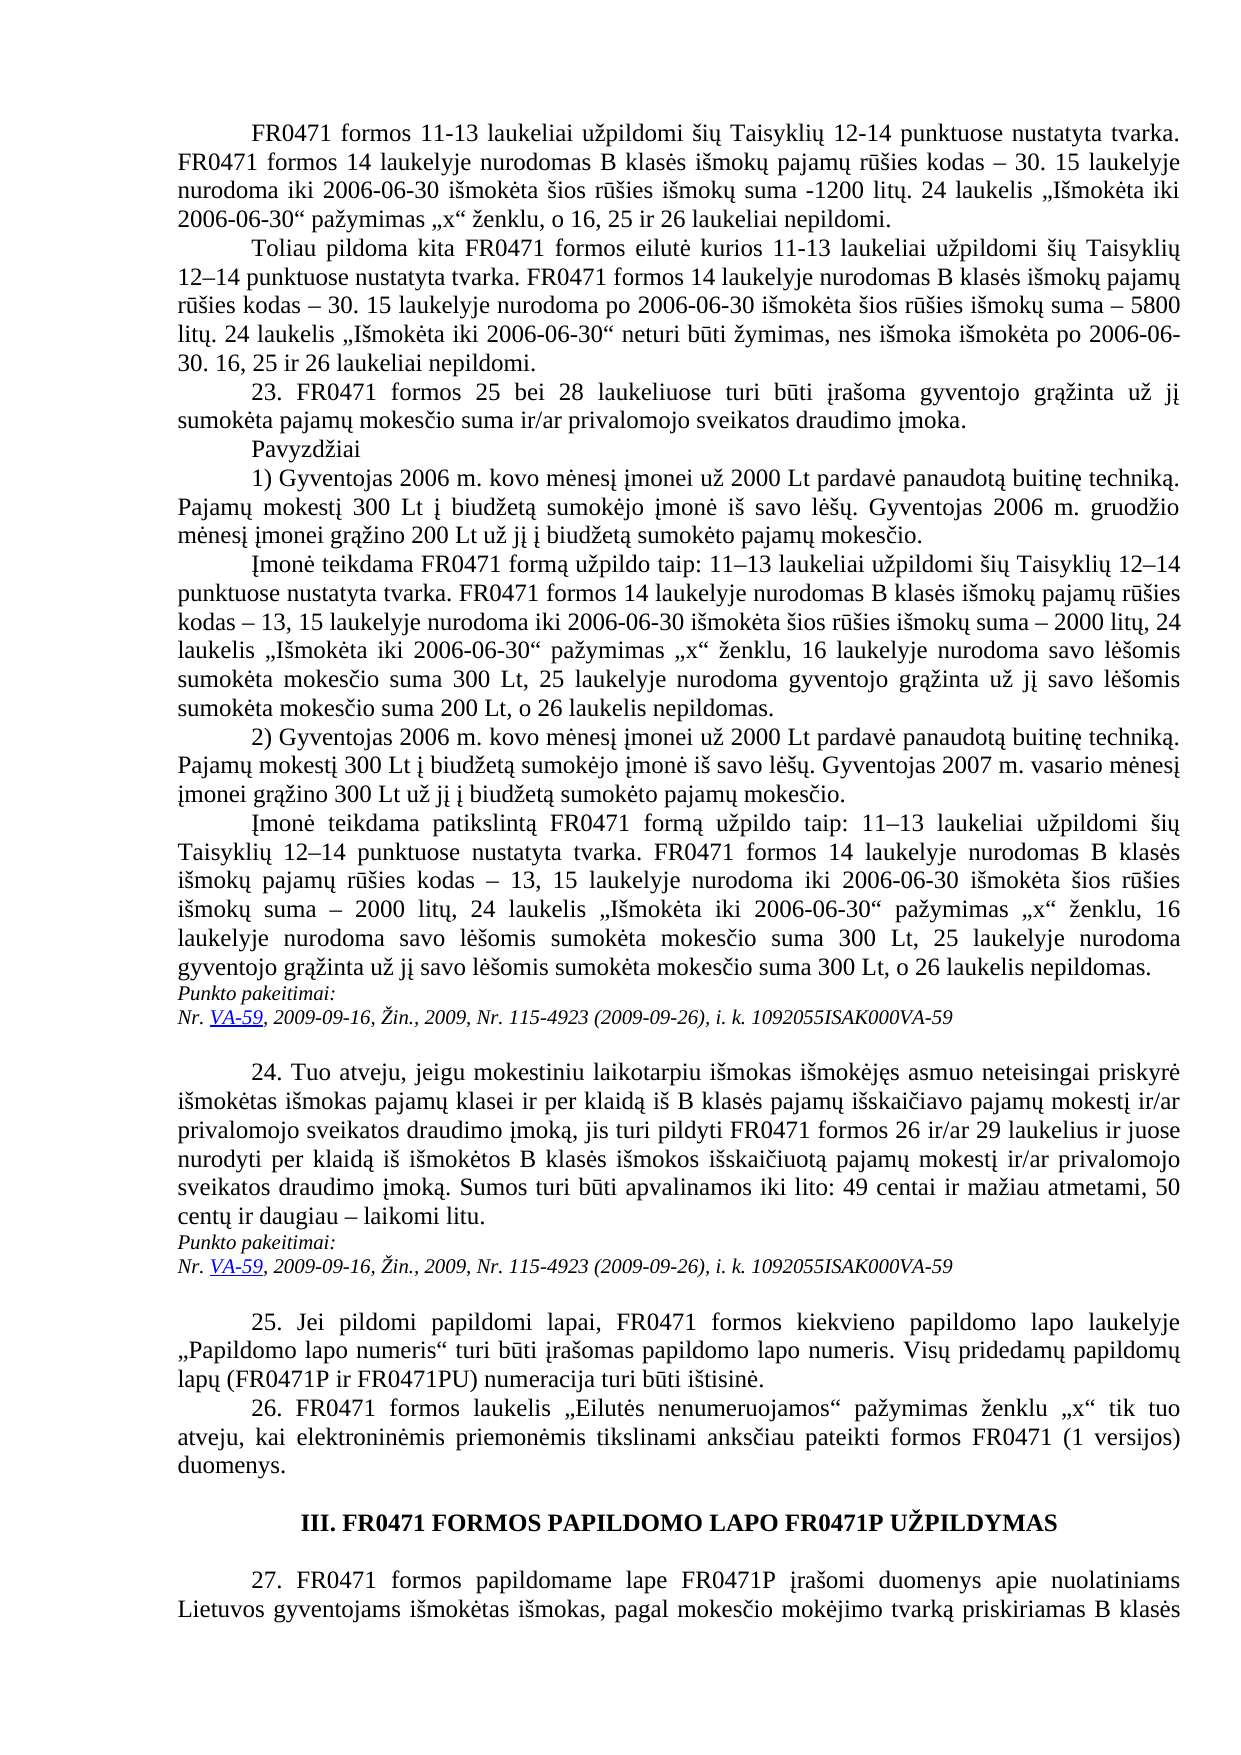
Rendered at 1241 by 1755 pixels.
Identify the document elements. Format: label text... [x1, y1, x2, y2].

text Punkto pakeitimai: [177, 981, 1181, 1005]
text 27. FR0471 formos papildomame lape FR0471P įrašomi duomenys apie nuolatiniams Lietuvos gyventojams išmokėtas išmokas, pagal mokesčio mokėjimo tvarką priskiriamas B klasės [177, 1566, 1181, 1623]
text Toliau pildoma kita FR0471 formos eilutė kurios 11-13 laukeliai užpildomi šių Taisyklių 12–14 punktuose nustatyta tvarka. FR0471 formos 14 laukelyje nurodomas B klasės išmokų pajamų rūšies kodas – 30. 15 laukelyje nurodoma po 2006-06-30 išmokėta šios rūšies išmokų suma – 5800 litų. 24 laukelis „Išmokėta iki 2006-06-30“ neturi būti žymimas, nes išmoka išmokėta po 2006-06-30. 16, 25 ir 26 laukeliai nepildomi. [177, 233, 1181, 377]
text 1) Gyventojas 2006 m. kovo mėnesį įmonei už 2000 Lt pardavė panaudotą buitinę techniką. Pajamų mokestį 300 Lt į biudžetą sumokėjo įmonė iš savo lėšų. Gyventojas 2006 m. gruodžio mėnesį įmonei grąžino 200 Lt už jį į biudžetą sumokėto pajamų mokesčio. [177, 463, 1181, 549]
text III. FR0471 FORMOS PAPILDOMO LAPO FR0471P UŽPILDYMAS [177, 1508, 1181, 1537]
text Įmonė teikdama patikslintą FR0471 formą užpildo taip: 11–13 laukeliai užpildomi šių Taisyklių 12–14 punktuose nustatyta tvarka. FR0471 formos 14 laukelyje nurodomas B klasės išmokų pajamų rūšies kodas – 13, 15 laukelyje nurodoma iki 2006-06-30 išmokėta šios rūšies išmokų suma – 2000 litų, 24 laukelis „Išmokėta iki 2006-06-30“ pažymimas „x“ ženklu, 16 laukelyje nurodoma savo lėšomis sumokėta mokesčio suma 300 Lt, 25 laukelyje nurodoma gyventojo grąžinta už jį savo lėšomis sumokėta mokesčio suma 300 Lt, o 26 laukelis nepildomas. [177, 808, 1181, 981]
text 2) Gyventojas 2006 m. kovo mėnesį įmonei už 2000 Lt pardavė panaudotą buitinę techniką. Pajamų mokestį 300 Lt į biudžetą sumokėjo įmonė iš savo lėšų. Gyventojas 2007 m. vasario mėnesį įmonei grąžino 300 Lt už jį į biudžetą sumokėto pajamų mokesčio. [177, 722, 1181, 808]
text Nr. VA-59, 2009-09-16, Žin., 2009, Nr. 115-4923 (2009-09-26), i. k. 1092055ISAK000VA-59 [177, 1005, 1181, 1029]
text 23. FR0471 formos 25 bei 28 laukeliuose turi būti įrašoma gyventojo grąžinta už jį sumokėta pajamų mokesčio suma ir/ar privalomojo sveikatos draudimo įmoka. [177, 377, 1181, 434]
text FR0471 formos 11-13 laukeliai užpildomi šių Taisyklių 12-14 punktuose nustatyta tvarka. FR0471 formos 14 laukelyje nurodomas B klasės išmokų pajamų rūšies kodas – 30. 15 laukelyje nurodoma iki 2006-06-30 išmokėta šios rūšies išmokų suma -1200 litų. 24 laukelis „Išmokėta iki 2006-06-30“ pažymimas „x“ ženklu, o 16, 25 ir 26 laukeliai nepildomi. [177, 118, 1181, 233]
text Nr. VA-59, 2009-09-16, Žin., 2009, Nr. 115-4923 (2009-09-26), i. k. 1092055ISAK000VA-59 [177, 1254, 1181, 1278]
text Įmonė teikdama FR0471 formą užpildo taip: 11–13 laukeliai užpildomi šių Taisyklių 12–14 punktuose nustatyta tvarka. FR0471 formos 14 laukelyje nurodomas B klasės išmokų pajamų rūšies kodas – 13, 15 laukelyje nurodoma iki 2006-06-30 išmokėta šios rūšies išmokų suma – 2000 litų, 24 laukelis „Išmokėta iki 2006-06-30“ pažymimas „x“ ženklu, 16 laukelyje nurodoma savo lėšomis sumokėta mokesčio suma 300 Lt, 25 laukelyje nurodoma gyventojo grąžinta už jį savo lėšomis sumokėta mokesčio suma 200 Lt, o 26 laukelis nepildomas. [177, 549, 1181, 722]
text 25. Jei pildomi papildomi lapai, FR0471 formos kiekvieno papildomo lapo laukelyje „Papildomo lapo numeris“ turi būti įrašomas papildomo lapo numeris. Visų pridedamų papildomų lapų (FR0471P ir FR0471PU) numeracija turi būti ištisinė. [177, 1307, 1181, 1393]
text Pavyzdžiai [177, 434, 1181, 463]
text 24. Tuo atveju, jeigu mokestiniu laikotarpiu išmokas išmokėjęs asmuo neteisingai priskyrė išmokėtas išmokas pajamų klasei ir per klaidą iš B klasės pajamų išskaičiavo pajamų mokestį ir/ar privalomojo sveikatos draudimo įmoką, jis turi pildyti FR0471 formos 26 ir/ar 29 laukelius ir juose nurodyti per klaidą iš išmokėtos B klasės išmokos išskaičiuotą pajamų mokestį ir/ar privalomojo sveikatos draudimo įmoką. Sumos turi būti apvalinamos iki lito: 49 centai ir mažiau atmetami, 50 centų ir daugiau – laikomi litu. [177, 1057, 1181, 1230]
text 26. FR0471 formos laukelis „Eilutės nenumeruojamos“ pažymimas ženklu „x“ tik tuo atveju, kai elektroninėmis priemonėmis tikslinami anksčiau pateikti formos FR0471 (1 versijos) duomenys. [177, 1393, 1181, 1479]
text Punkto pakeitimai: [177, 1230, 1181, 1254]
